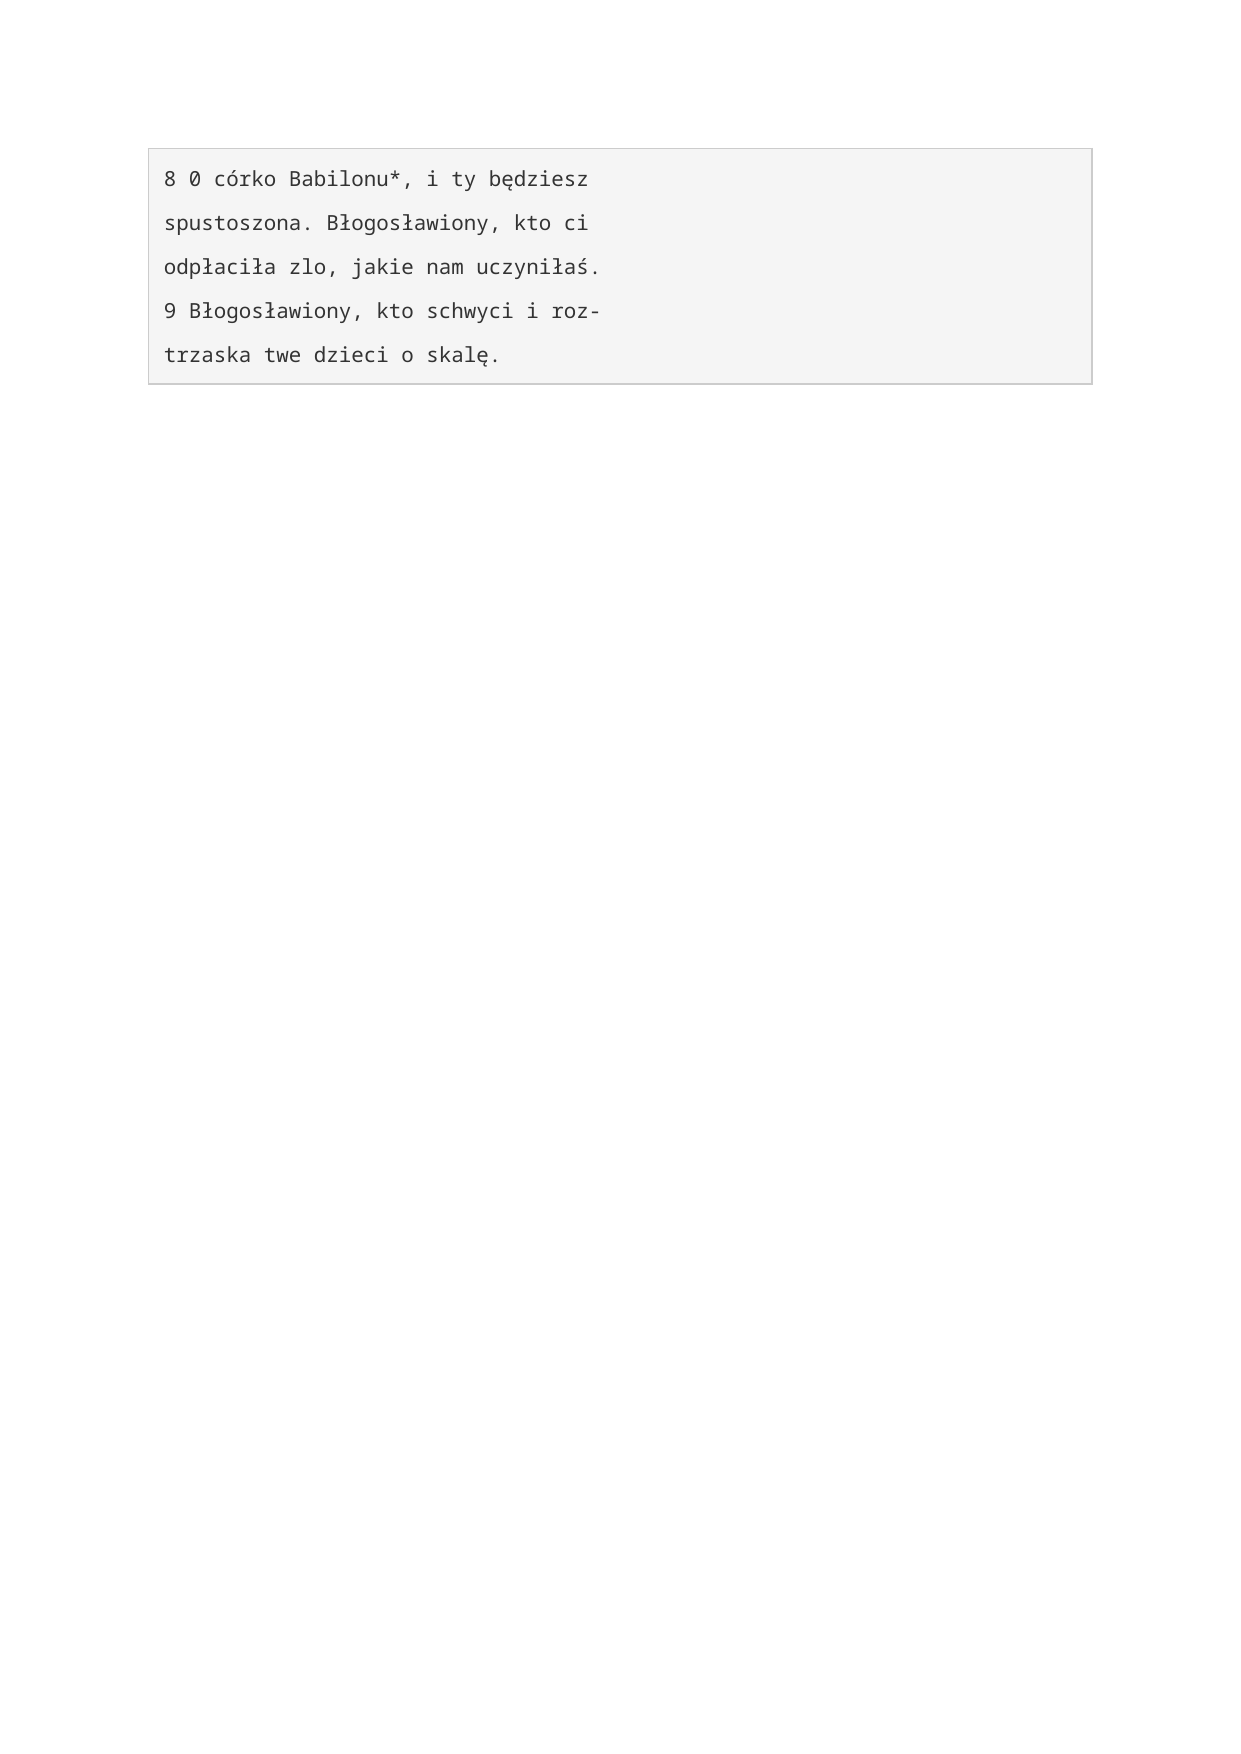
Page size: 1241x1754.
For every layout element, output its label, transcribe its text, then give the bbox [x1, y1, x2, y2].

text trzaska twe dzieci o skalę. [149, 324, 1091, 383]
text odpłaciła zlo, jakie nam uczyniłaś. [149, 236, 1091, 280]
text 8 0 córko Babilonu*, i ty będziesz [149, 149, 1091, 192]
text 9 Błogosławiony, kto schwyci i roz- [149, 280, 1091, 324]
text spustoszona. Błogosławiony, kto ci [149, 192, 1091, 236]
